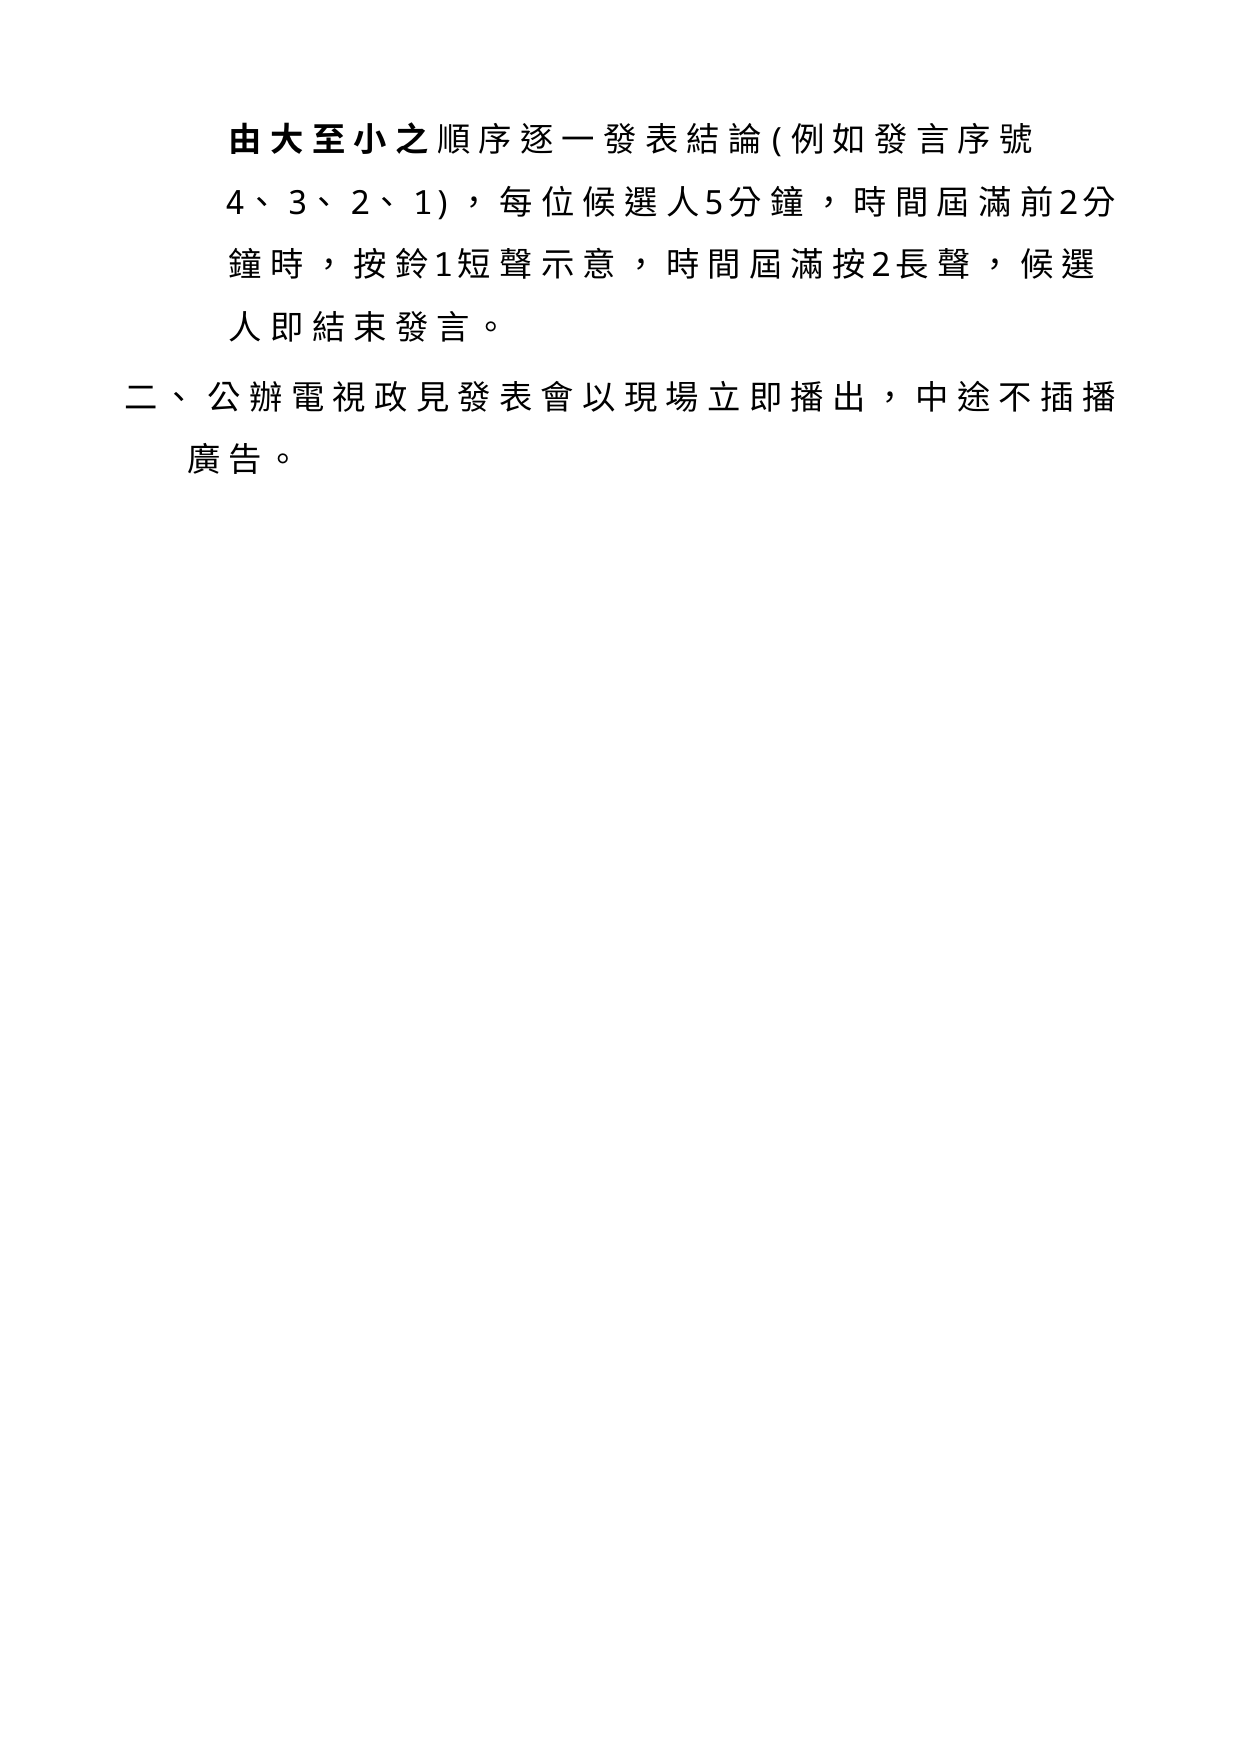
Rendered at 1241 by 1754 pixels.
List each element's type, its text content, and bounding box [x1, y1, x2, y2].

text 由大至小之順序逐一發表結論(例如發言序號4、3、2、1)，每位候選人5分鐘，時間屆滿前2分鐘時，按鈴1短聲示意，時間屆滿按2長聲，候選人即結束發言。 [120, 96, 1120, 346]
text 二、公辦電視政見發表會以現場立即播出，中途不插播廣告。 [117, 353, 1120, 478]
